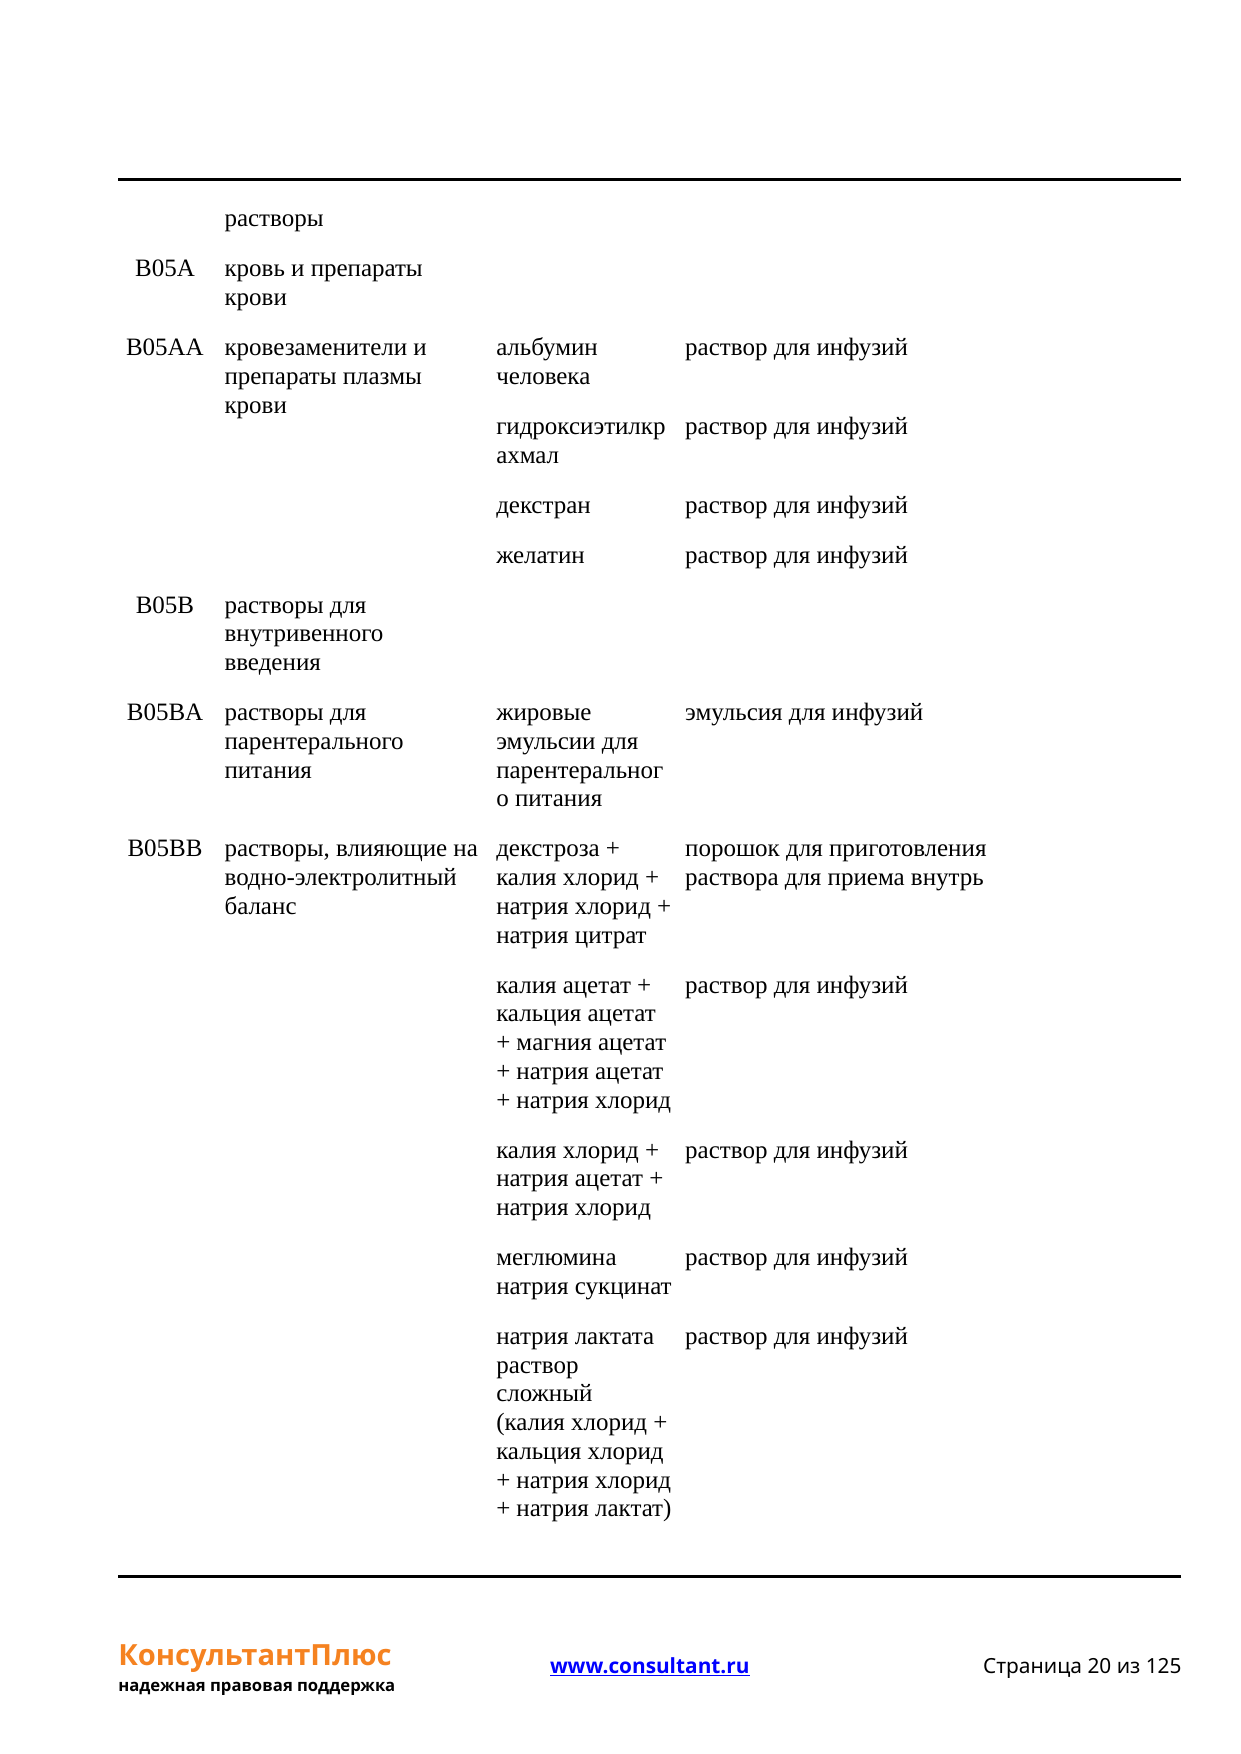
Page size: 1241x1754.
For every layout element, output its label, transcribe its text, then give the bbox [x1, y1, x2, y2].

table_cell [679, 243, 1056, 322]
table_cell декстроза + калия хлорид + натрия хлорид + натрия цитрат [490, 823, 678, 959]
table_cell альбумин человека [490, 322, 678, 400]
table_cell натрия лактата раствор сложный (калия хлорид + кальция хлорид + натрия хлорид + натрия лактат) [490, 1310, 678, 1533]
table_cell раствор для инфузий [679, 400, 1056, 479]
table_cell раствор для инфузий [679, 1310, 1056, 1533]
table_cell раствор для инфузий [679, 1124, 1056, 1232]
table_cell [112, 193, 218, 243]
table_cell растворы для внутривенного введения [218, 579, 489, 687]
table_cell порошок для приготовления раствора для приема внутрь [679, 823, 1056, 959]
table_cell B05B [112, 579, 218, 687]
table_cell кровь и препараты крови [218, 243, 489, 322]
table_cell [112, 1310, 218, 1533]
table_cell [490, 193, 678, 243]
table_cell раствор для инфузий [679, 1232, 1056, 1310]
table_cell растворы для парентерального питания [218, 687, 489, 823]
table_cell жировые эмульсии для парентерального питания [490, 687, 678, 823]
table_cell растворы, влияющие на водно-электролитный баланс [218, 823, 489, 1310]
table_cell меглюмина натрия сукцинат [490, 1232, 678, 1310]
table_cell калия ацетат + кальция ацетат + магния ацетат + натрия ацетат + натрия хлорид [490, 959, 678, 1124]
table_cell раствор для инфузий [679, 529, 1056, 579]
table_cell растворы [218, 193, 489, 243]
table_cell кровезаменители и препараты плазмы крови [218, 322, 489, 579]
table_cell [490, 243, 678, 322]
table_cell [679, 193, 1056, 243]
table_cell декстран [490, 479, 678, 529]
table_cell [679, 579, 1056, 687]
table_cell калия хлорид + натрия ацетат + натрия хлорид [490, 1124, 678, 1232]
table_cell гидроксиэтилкрахмал [490, 400, 678, 479]
table_cell B05A [112, 243, 218, 322]
table_cell эмульсия для инфузий [679, 687, 1056, 823]
table_cell желатин [490, 529, 678, 579]
table_cell B05AA [112, 322, 218, 579]
table_cell B05BA [112, 687, 218, 823]
table_cell B05BB [112, 823, 218, 1310]
table_cell [490, 579, 678, 687]
table_cell раствор для инфузий [679, 959, 1056, 1124]
table_cell [218, 1310, 489, 1533]
table_cell раствор для инфузий [679, 479, 1056, 529]
table_cell раствор для инфузий [679, 322, 1056, 400]
